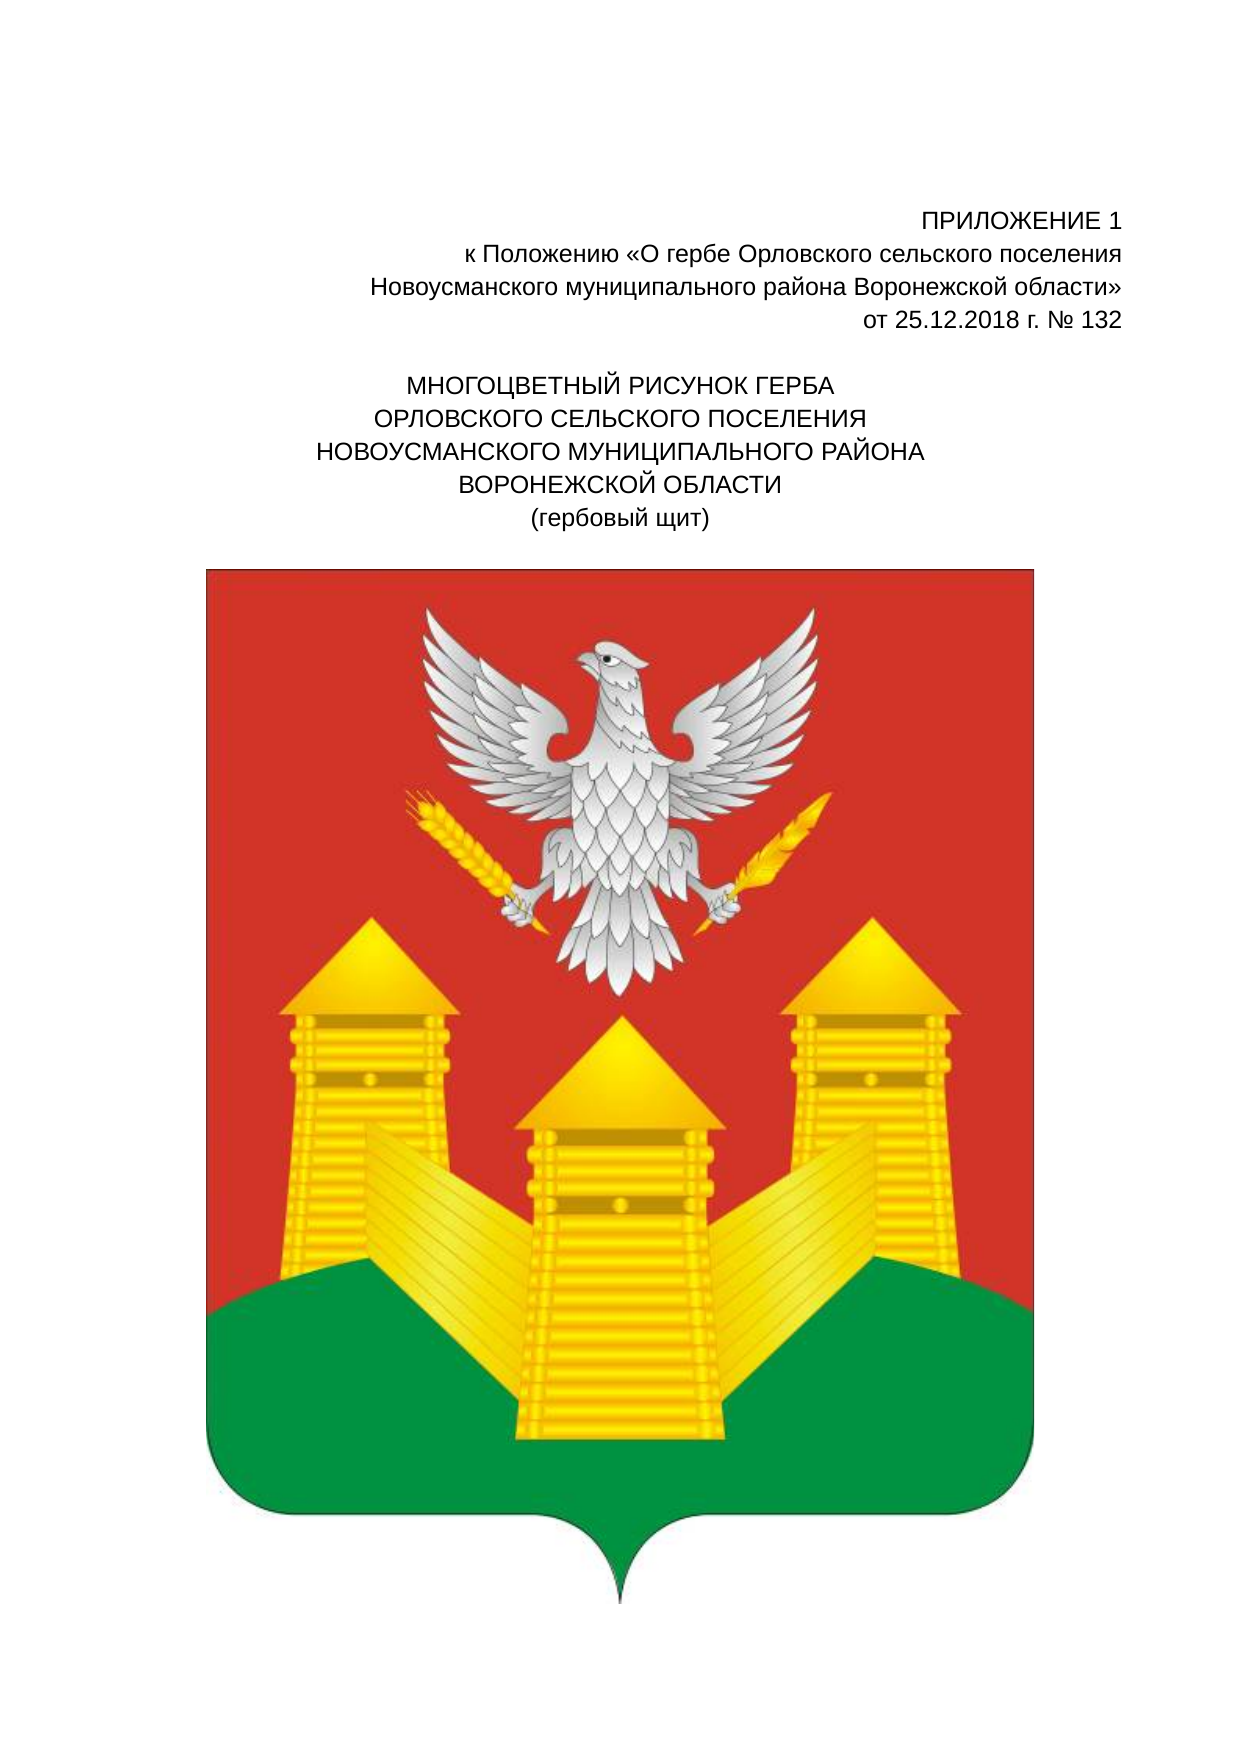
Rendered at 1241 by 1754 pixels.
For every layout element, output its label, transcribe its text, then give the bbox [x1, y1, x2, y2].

text к Положению «О гербе Орловского сельского поселения [118, 239, 1122, 268]
text МНОГОЦВЕТНЫЙ РИСУНОК ГЕРБА [118, 371, 1122, 400]
text НОВОУСМАНСКОГО МУНИЦИПАЛЬНОГО РАЙОНА [118, 437, 1122, 466]
picture [206, 569, 1035, 1604]
text (гербовый щит) [118, 503, 1122, 532]
text Новоусманского муниципального района Воронежской области» [118, 272, 1122, 301]
text ВОРОНЕЖСКОЙ ОБЛАСТИ [118, 470, 1122, 499]
text ОРЛОВСКОГО СЕЛЬСКОГО ПОСЕЛЕНИЯ [118, 404, 1122, 433]
text от 25.12.2018 г. № 132 [118, 305, 1122, 334]
text ПРИЛОЖЕНИЕ 1 [118, 206, 1122, 235]
